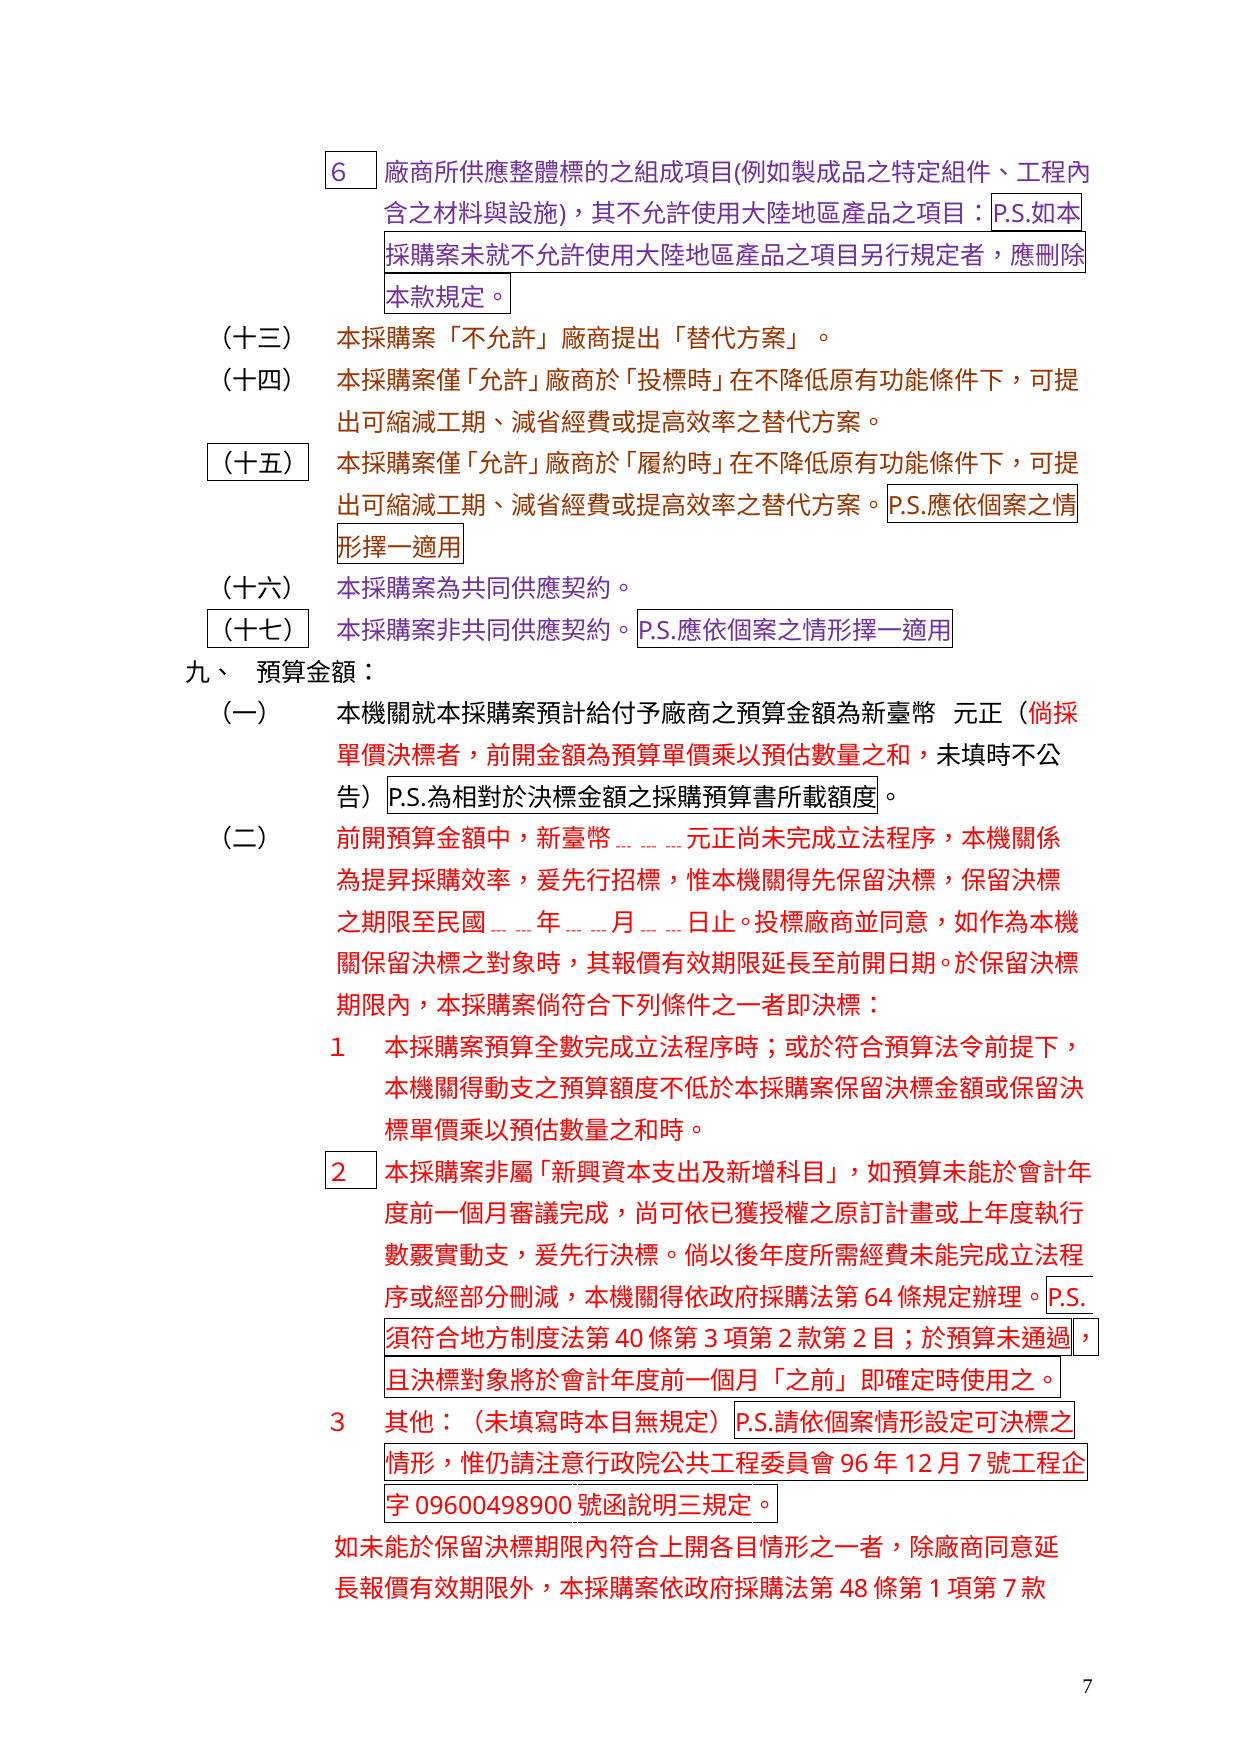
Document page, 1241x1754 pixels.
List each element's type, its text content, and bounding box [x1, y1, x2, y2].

subtitle 本採購案非屬「新興資本支出及新增科目」，如預算未能於會計年度前一個月審議完成，尚可依已獲授權之原訂計畫或上年度執行數覈實動支，爰先行決標。倘以後年度所需經費未能完成立法程序或經部分刪減，本機關得依政府採購法第64條規定辦理。P.S. 須符合地方制度法第40條第3項第2款第2目；於預算未通過，且決標對象將於會計年度前一個月「之前」即確定時使用之。 [325, 1148, 1092, 1398]
subtitle 本機關就本採購案預計給付予廠商之預算金額為新臺幣 元正（倘採單價決標者，前開金額為預算單價乘以預估數量之和，未填時不公告）P.S.為相對於決標金額之採購預算書所載額度。 [207, 689, 1092, 814]
subtitle 其他：（未填寫時本目無規定）P.S.請依個案情形設定可決標之情形，惟仍請注意行政院公共工程委員會96年12月7號工程企字09600498900號函說明三規定。 [325, 1398, 1092, 1523]
subtitle 預算金額： [185, 648, 1079, 689]
subtitle 廠商所供應整體標的之組成項目(例如製成品之特定組件、工程內含之材料與設施)，其不允許使用大陸地區產品之項目：P.S.如本採購案未就不允許使用大陸地區產品之項目另行規定者，應刪除本款規定。 [325, 148, 1092, 314]
subtitle 前開預算金額中，新臺幣﹍﹍﹍元正尚未完成立法程序，本機關係為提昇採購效率，爰先行招標，惟本機關得先保留決標，保留決標之期限至民國﹍﹍年﹍﹍月﹍﹍日止。投標廠商並同意，如作為本機關保留決標之對象時，其報價有效期限延長至前開日期。於保留決標期限內，本採購案倘符合下列條件之一者即決標： [207, 814, 1079, 1023]
subtitle 本採購案非共同供應契約。P.S.應依個案之情形擇一適用 [207, 606, 1092, 648]
subtitle 如未能於保留決標期限內符合上開各目情形之一者，除廠商同意延長報價有效期限外，本採購案依政府採購法第48條第1項第7款「採購計畫變更或取消採購者」規定廢標。P.S.行政院公共工程委員會98年6月1日工程企字第09800196000號函 [334, 1523, 1079, 1606]
subtitle 本採購案為共同供應契約。 [207, 564, 1092, 606]
subtitle 本採購案僅「允許」廠商於「履約時」在不降低原有功能條件下，可提出可縮減工期、減省經費或提高效率之替代方案。P.S.應依個案之情形擇一適用 [207, 439, 1079, 564]
subtitle 本採購案僅「允許」廠商於「投標時」在不降低原有功能條件下，可提出可縮減工期、減省經費或提高效率之替代方案。 [207, 356, 1079, 439]
subtitle 本採購案「不允許」廠商提出「替代方案」。 [207, 314, 1079, 356]
subtitle 本採購案預算全數完成立法程序時；或於符合預算法令前提下，本機關得動支之預算額度不低於本採購案保留決標金額或保留決標單價乘以預估數量之和時。 [325, 1023, 1092, 1148]
